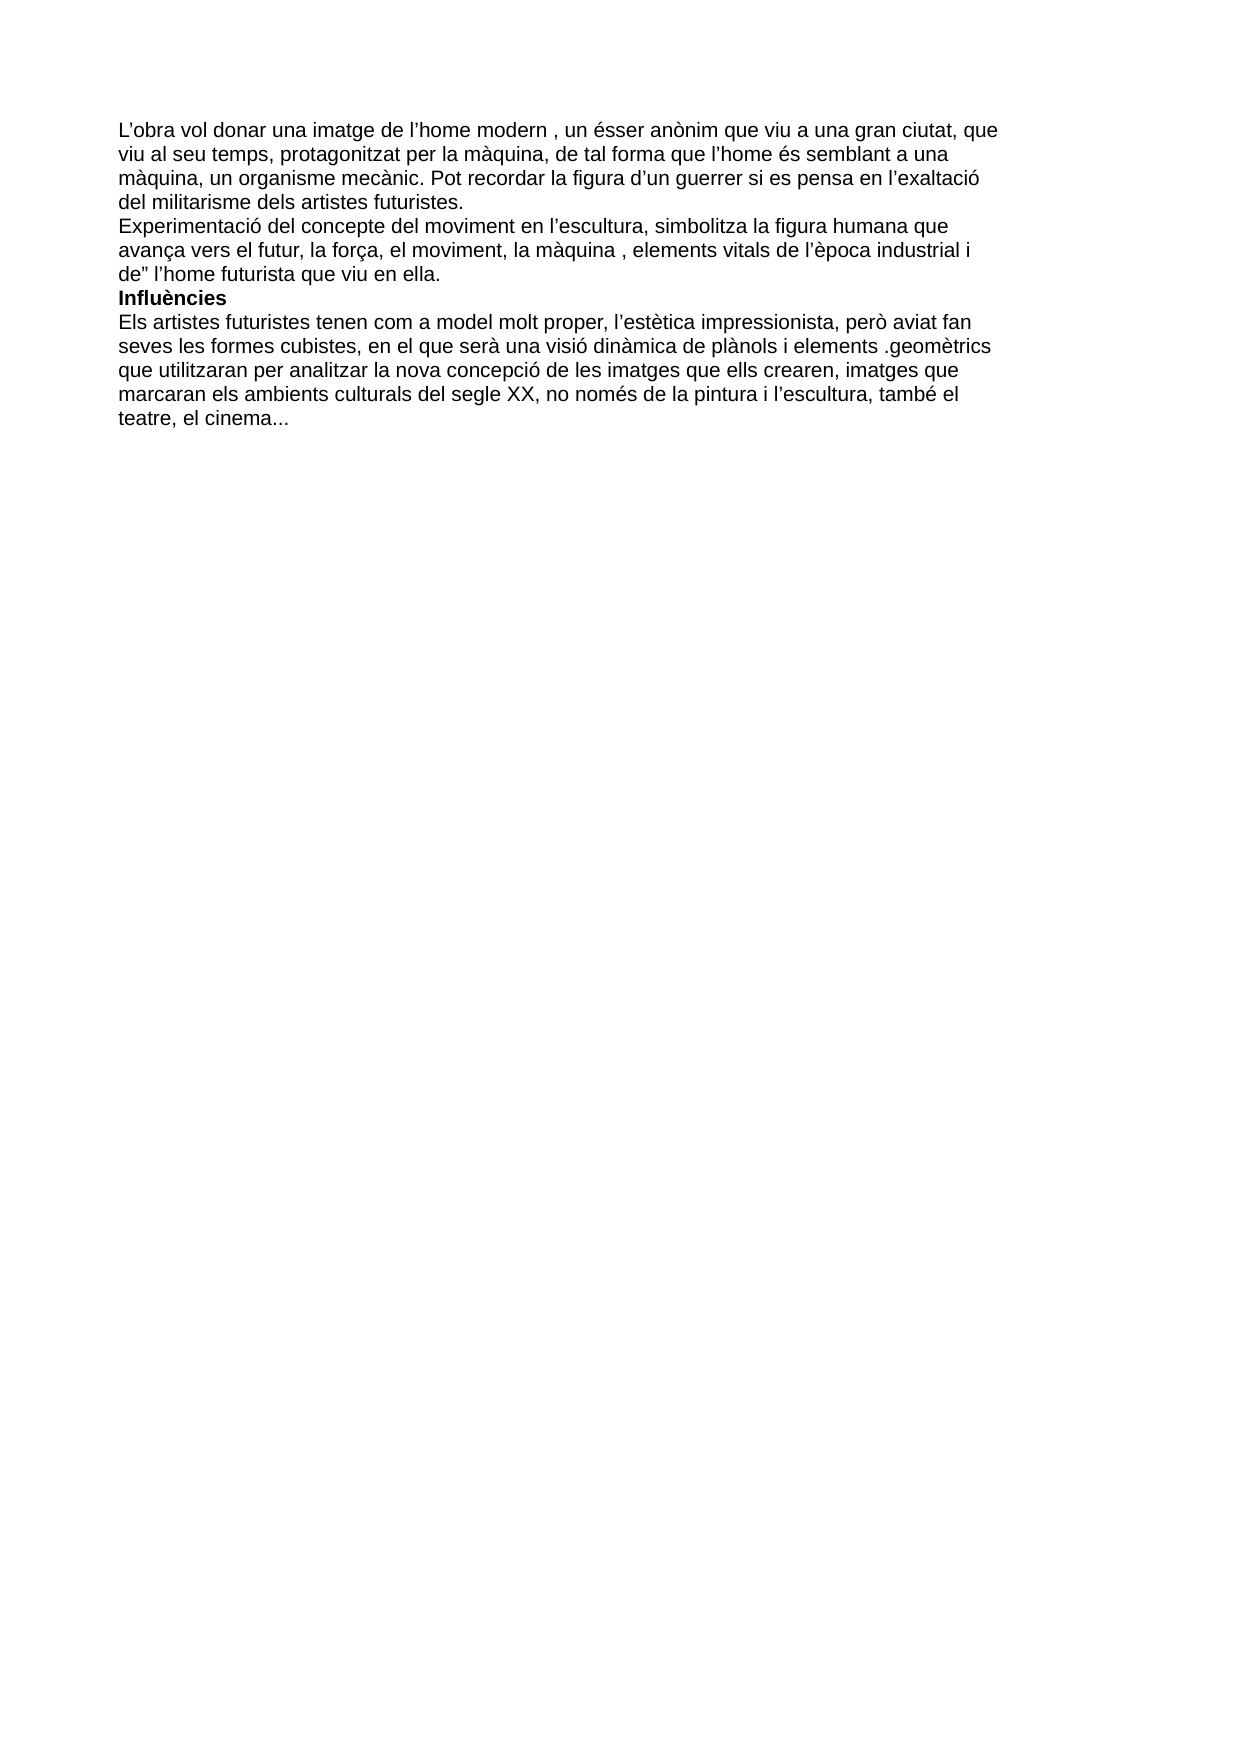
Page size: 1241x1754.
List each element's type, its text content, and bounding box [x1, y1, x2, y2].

text viu al seu temps, protagonitzat per la màquina, de tal forma que l’home és semblant a una [118, 142, 1122, 166]
text del militarisme dels artistes futuristes. [118, 190, 1122, 214]
text Influències [118, 286, 1122, 310]
text teatre, el cinema... [118, 406, 1122, 429]
text Experimentació del concepte del moviment en l’escultura, simbolitza la figura humana que [118, 214, 1122, 238]
text L’obra vol donar una imatge de l’home modern , un ésser anònim que viu a una gran ciutat, que [118, 118, 1122, 142]
text màquina, un organisme mecànic. Pot recordar la figura d’un guerrer si es pensa en l’exaltació [118, 166, 1122, 190]
text marcaran els ambients culturals del segle XX, no només de la pintura i l’escultura, també el [118, 382, 1122, 406]
text de” l’home futurista que viu en ella. [118, 262, 1122, 286]
text que utilitzaran per analitzar la nova concepció de les imatges que ells crearen, imatges que [118, 358, 1122, 382]
text Els artistes futuristes tenen com a model molt proper, l’estètica impressionista, però aviat fan [118, 310, 1122, 334]
text avança vers el futur, la força, el moviment, la màquina , elements vitals de l’època industrial i [118, 238, 1122, 262]
text seves les formes cubistes, en el que serà una visió dinàmica de plànols i elements .geomètrics [118, 334, 1122, 358]
